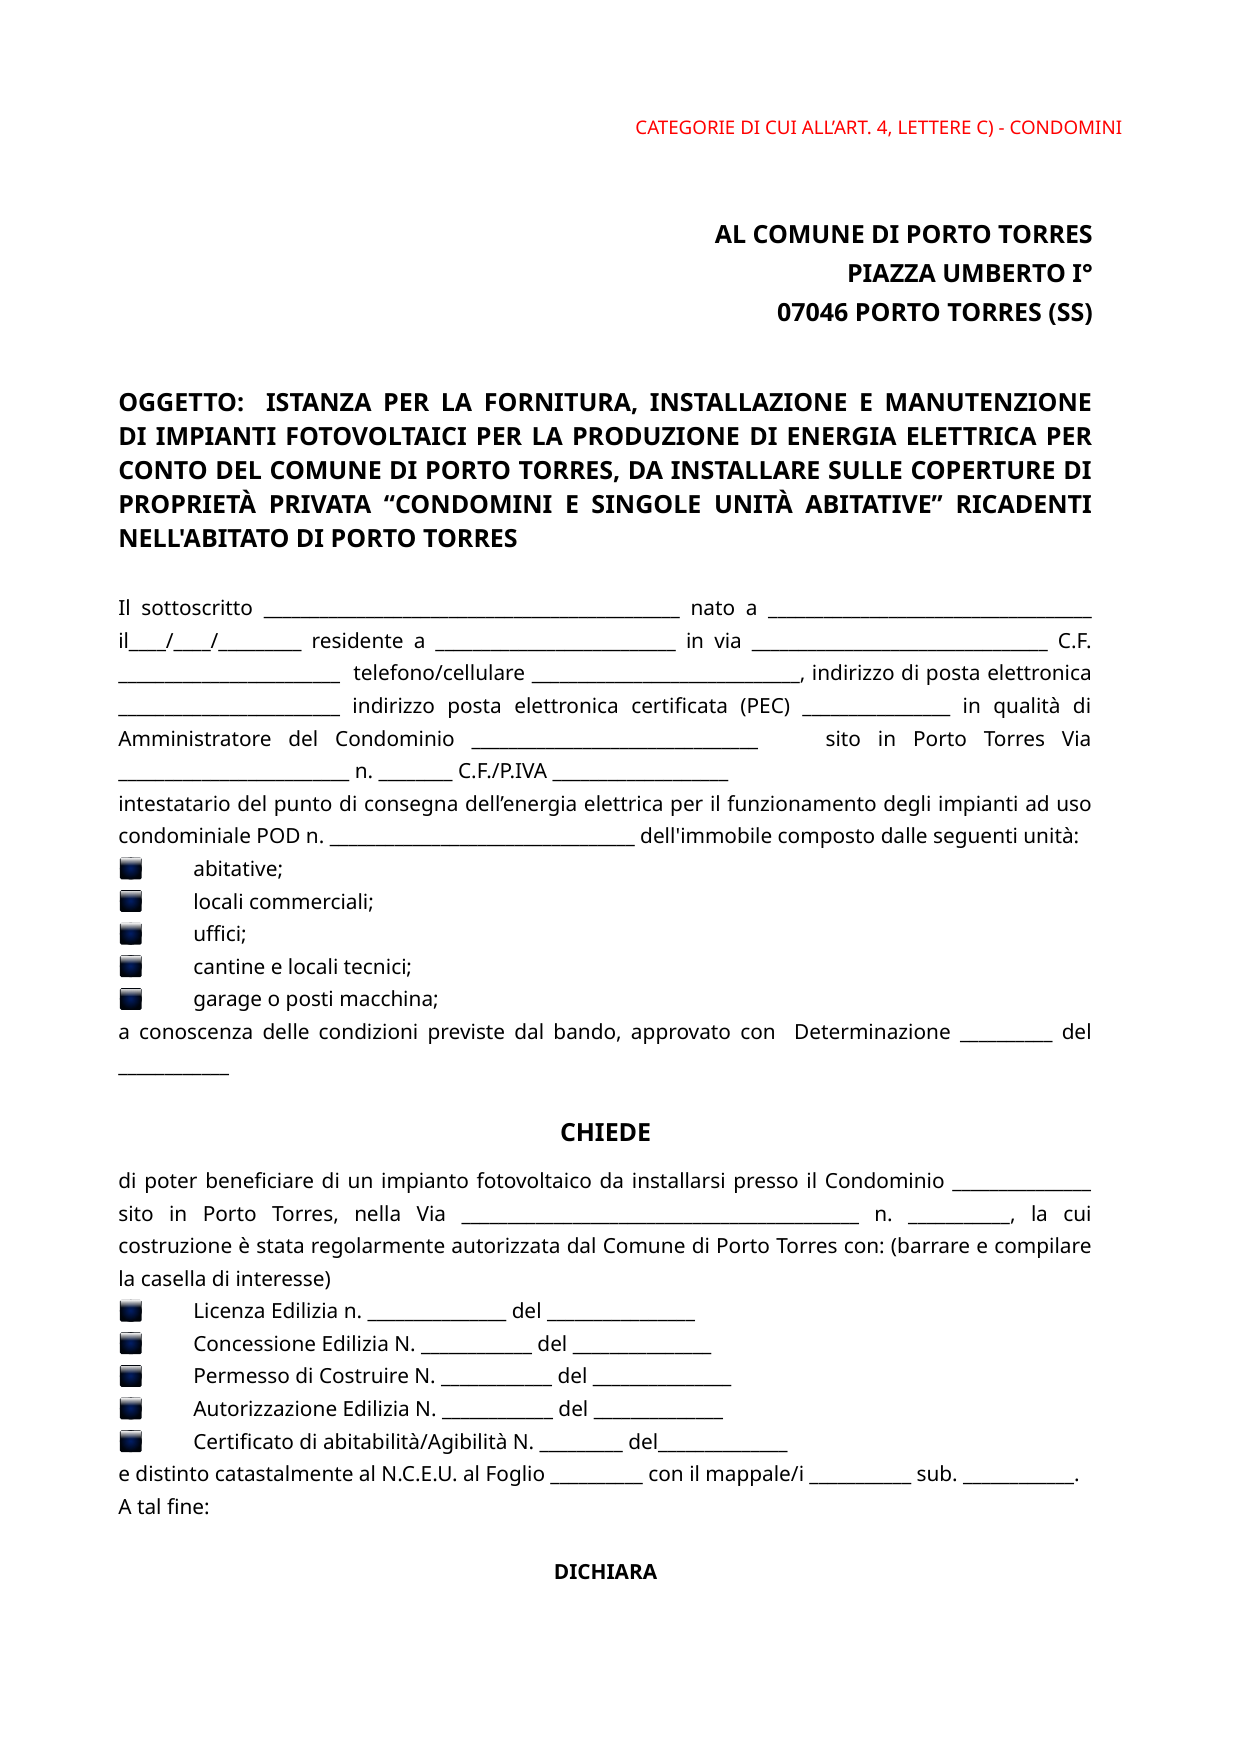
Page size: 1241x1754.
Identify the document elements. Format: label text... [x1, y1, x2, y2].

list intestatario del punto di consegna dell’energia elettrica per il funzionamento degli impianti ad uso condominiale POD n. _________________________________ dell'immobile composto dalle seguenti unità: [118, 789, 1093, 850]
list locali commerciali; [118, 887, 1093, 915]
list abitative; [118, 854, 1093, 883]
text di poter beneficiare di un impianto fotovoltaico da installarsi presso il Condominio _______________ sito in Porto Torres, nella Via ___________________________________________ n. ___________, la cui costruzione è stata regolarmente autorizzata dal Comune di Porto Torres con: (barrare e compilare la casella di interesse) [118, 1166, 1093, 1292]
text 07046 PORTO TORRES (SS) [118, 294, 1093, 329]
text e distinto catastalmente al N.C.E.U. al Foglio __________ con il mappale/i ___________ sub. ____________. [118, 1459, 1093, 1488]
list garage o posti macchina; [118, 984, 1093, 1013]
text AL COMUNE DI PORTO TORRES [118, 216, 1093, 250]
list uffici; [118, 919, 1093, 948]
text A tal fine: [118, 1492, 1093, 1521]
text CATEGORIE DI CUI ALL’ART. 4, LETTERE C) - CONDOMINI [118, 114, 1122, 140]
text DICHIARA [118, 1557, 1093, 1586]
text OGGETTO: ISTANZA PER LA FORNITURA, INSTALLAZIONE E MANUTENZIONE DI IMPIANTI FOTOVOLTAICI PER LA PRODUZIONE DI ENERGIA ELETTRICA PER CONTO DEL COMUNE DI PORTO TORRES, DA INSTALLARE SULLE COPERTURE DI PROPRIETÀ PRIVATA “CONDOMINI E SINGOLE UNITÀ ABITATIVE” RICADENTI NELL'ABITATO DI PORTO TORRES [118, 385, 1093, 555]
list Certificato di abitabilità/Agibilità N. _________ del______________ [118, 1427, 1093, 1455]
list Concessione Edilizia N. ____________ del _______________ [118, 1329, 1093, 1357]
text Il sottoscritto _____________________________________________ nato a ___________________________________ il____/____/_________ residente a __________________________ in via ________________________________ C.F. ________________________ telefono/cellulare _____________________________, indirizzo di posta elettronica ________________________ indirizzo posta elettronica certificata (PEC) ________________ in qualità di Amministratore del Condominio _______________________________ sito in Porto Torres Via _________________________ n. ________ C.F./P.IVA ___________________ [118, 593, 1093, 785]
text a conoscenza delle condizioni previste dal bando, approvato con Determinazione __________ del ____________ [118, 1017, 1093, 1078]
list cantine e locali tecnici; [118, 952, 1093, 980]
list Autorizzazione Edilizia N. ____________ del ______________ [118, 1394, 1093, 1423]
text PIAZZA UMBERTO I° [118, 255, 1093, 289]
list Permesso di Costruire N. ____________ del _______________ [118, 1362, 1093, 1390]
list Licenza Edilizia n. _______________ del ________________ [118, 1296, 1093, 1325]
text CHIEDE [118, 1115, 1093, 1149]
